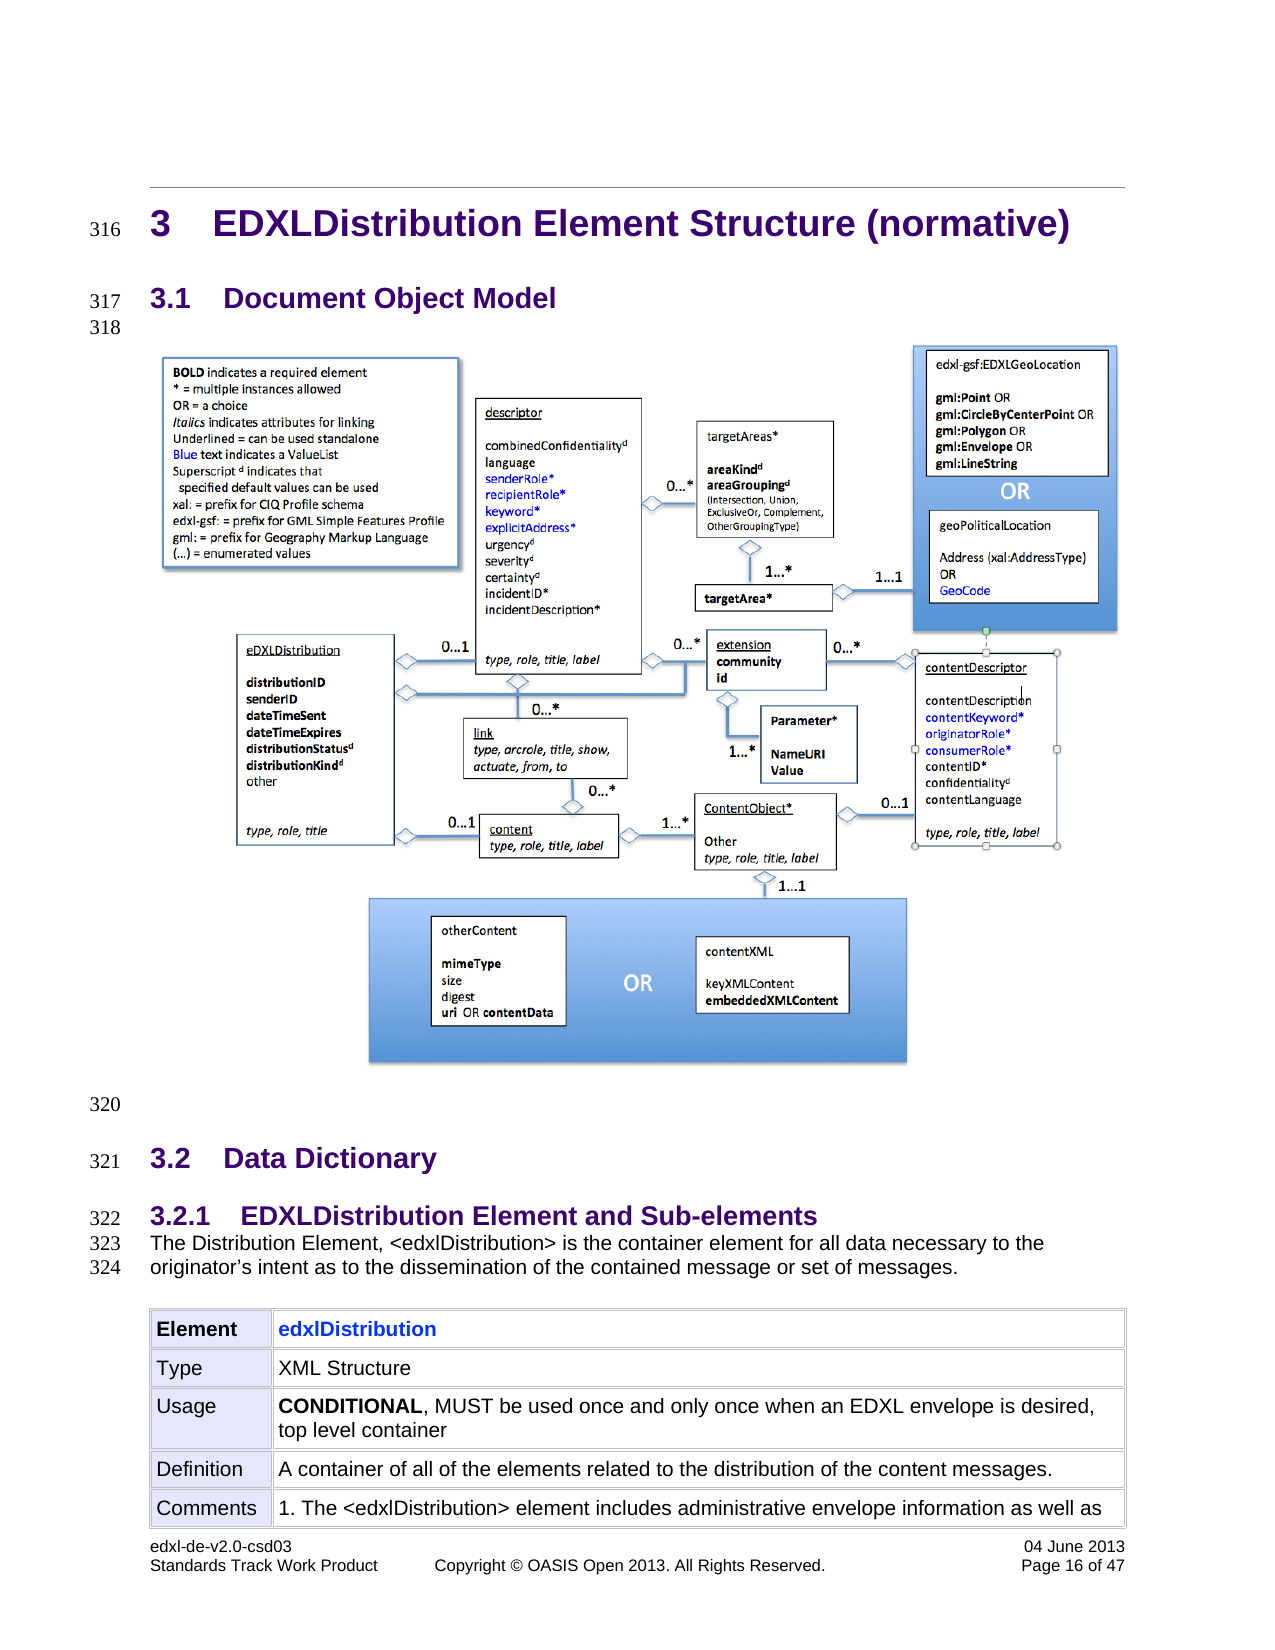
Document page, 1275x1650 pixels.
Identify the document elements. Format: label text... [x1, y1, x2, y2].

table_header edxlDistribution [274, 1311, 1124, 1347]
subtitle EDXLDistribution Element and Sub-elements [150, 1200, 1125, 1231]
table_cell Definition [152, 1452, 271, 1487]
table_cell CONDITIONAL, MUST be used once and only once when an EDXL envelope is desired, top level container [274, 1389, 1124, 1448]
text The Distribution Element, <edxlDistribution> is the container element for all data necessary to the originator’s intent as to the dissemination of the contained message or set of messages. [150, 1231, 1125, 1279]
subtitle EDXLDistribution Element Structure (normative) [150, 188, 1125, 244]
table_cell Type [152, 1350, 271, 1386]
subtitle Document Object Model [150, 281, 1125, 315]
subtitle Data Dictionary [150, 1141, 1125, 1175]
table_cell XML Structure [274, 1350, 1124, 1386]
table_cell Comments [152, 1490, 271, 1526]
table_cell 1. The <edxlDistribution> element includes administrative envelope information as well as [274, 1490, 1124, 1526]
picture [150, 338, 1125, 1069]
table_cell Usage [152, 1389, 271, 1448]
table_cell A container of all of the elements related to the distribution of the content messages. [274, 1452, 1124, 1487]
table_header Element [152, 1311, 271, 1347]
